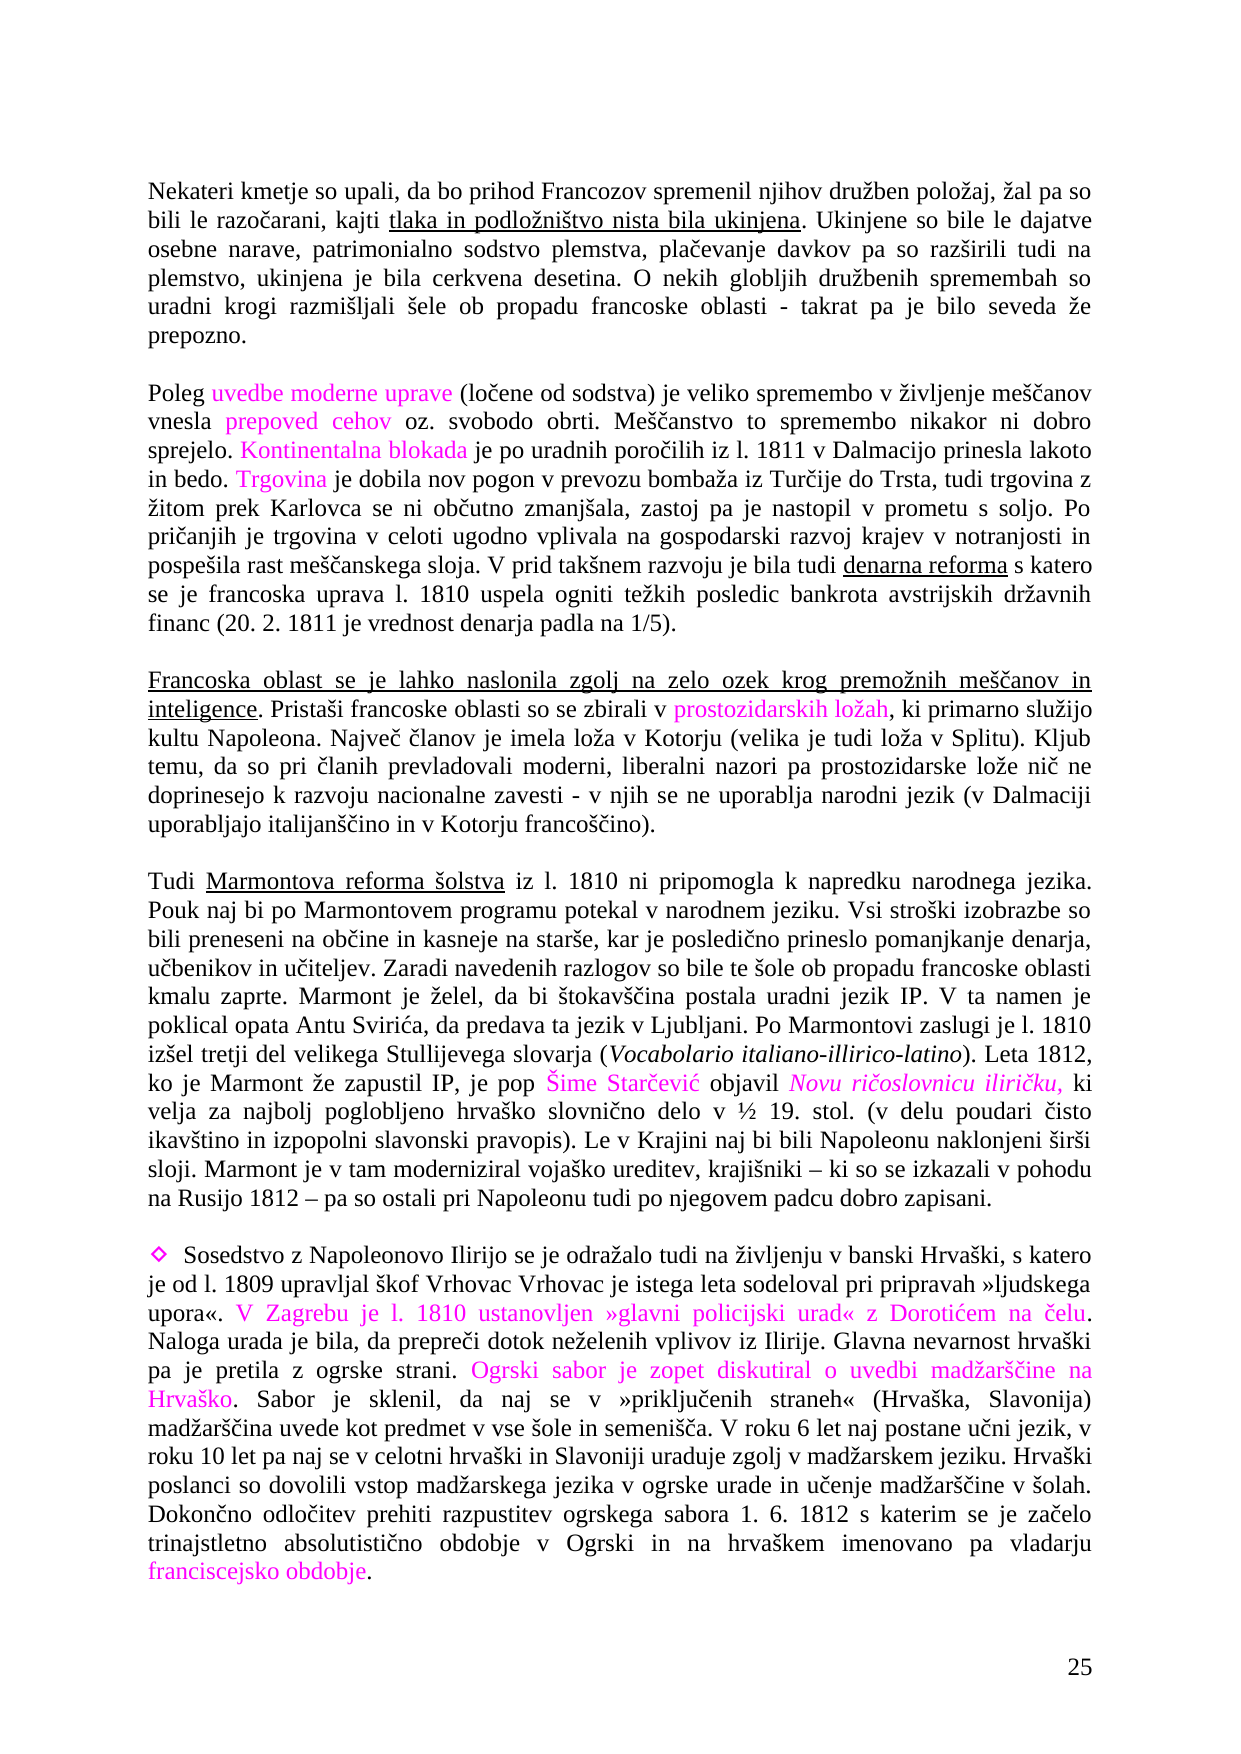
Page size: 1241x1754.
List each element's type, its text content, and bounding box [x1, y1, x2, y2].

text Francoska oblast se je lahko naslonila zgolj na zelo ozek krog premožnih meščanov in inteligence. Pristaši francoske oblasti so se zbirali v prostozidarskih ložah, ki primarno služijo kultu Napoleona. Največ članov je imela loža v Kotorju (velika je tudi loža v Splitu). Kljub temu, da so pri članih prevladovali moderni, liberalni nazori pa prostozidarske lože nič ne doprinesejo k razvoju nacionalne zavesti - v njih se ne uporablja narodni jezik (v Dalmaciji uporabljajo italijanščino in v Kotorju francoščino). [148, 665, 1093, 838]
text Tudi Marmontova reforma šolstva iz l. 1810 ni pripomogla k napredku narodnega jezika. Pouk naj bi po Marmontovem programu potekal v narodnem jeziku. Vsi stroški izobrazbe so bili preneseni na občine in kasneje na starše, kar je posledično prineslo pomanjkanje denarja, učbenikov in učiteljev. Zaradi navedenih razlogov so bile te šole ob propadu francoske oblasti kmalu zaprte. Marmont je želel, da bi štokavščina postala uradni jezik IP. V ta namen je poklical opata Antu Svirića, da predava ta jezik v Ljubljani. Po Marmontovi zaslugi je l. 1810 izšel tretji del velikega Stullijevega slovarja (Vocabolario italiano-illirico-latino). Leta 1812, ko je Marmont že zapustil IP, je pop Šime Starčević objavil Novu ričoslovnicu iliričku, ki velja za najbolj poglobljeno hrvaško slovnično delo v ½ 19. stol. (v delu poudari čisto ikavštino in izpopolni slavonski pravopis). Le v Krajini naj bi bili Napoleonu naklonjeni širši sloji. Marmont je v tam moderniziral vojaško ureditev, krajišniki – ki so se izkazali v pohodu na Rusijo 1812 – pa so ostali pri Napoleonu tudi po njegovem padcu dobro zapisani. [148, 866, 1093, 1211]
list Sosedstvo z Napoleonovo Ilirijo se je odražalo tudi na življenju v banski Hrvaški, s katero je od l. 1809 upravljal škof Vrhovac Vrhovac je istega leta sodeloval pri pripravah »ljudskega upora«. V Zagrebu je l. 1810 ustanovljen »glavni policijski urad« z Dorotićem na čelu. Naloga urada je bila, da prepreči dotok neželenih vplivov iz Ilirije. Glavna nevarnost hrvaški pa je pretila z ogrske strani. Ogrski sabor je zopet diskutiral o uvedbi madžarščine na Hrvaško. Sabor je sklenil, da naj se v »priključenih straneh« (Hrvaška, Slavonija) madžarščina uvede kot predmet v vse šole in semenišča. V roku 6 let naj postane učni jezik, v roku 10 let pa naj se v celotni hrvaški in Slavoniji uraduje zgolj v madžarskem jeziku. Hrvaški poslanci so dovolili vstop madžarskega jezika v ogrske urade in učenje madžarščine v šolah. Dokončno odločitev prehiti razpustitev ogrskega sabora 1. 6. 1812 s katerim se je začelo trinajstletno absolutistično obdobje v Ogrski in na hrvaškem imenovano pa vladarju franciscejsko obdobje. [148, 1240, 1093, 1585]
text Nekateri kmetje so upali, da bo prihod Francozov spremenil njihov družben položaj, žal pa so bili le razočarani, kajti tlaka in podložništvo nista bila ukinjena. Ukinjene so bile le dajatve osebne narave, patrimonialno sodstvo plemstva, plačevanje davkov pa so razširili tudi na plemstvo, ukinjena je bila cerkvena desetina. O nekih globljih družbenih spremembah so uradni krogi razmišljali šele ob propadu francoske oblasti - takrat pa je bilo seveda že prepozno. [148, 176, 1093, 349]
text Poleg uvedbe moderne uprave (ločene od sodstva) je veliko spremembo v življenje meščanov vnesla prepoved cehov oz. svobodo obrti. Meščanstvo to spremembo nikakor ni dobro sprejelo. Kontinentalna blokada je po uradnih poročilih iz l. 1811 v Dalmacijo prinesla lakoto in bedo. Trgovina je dobila nov pogon v prevozu bombaža iz Turčije do Trsta, tudi trgovina z žitom prek Karlovca se ni občutno zmanjšala, zastoj pa je nastopil v prometu s soljo. Po pričanjih je trgovina v celoti ugodno vplivala na gospodarski razvoj krajev v notranjosti in pospešila rast meščanskega sloja. V prid takšnem razvoju je bila tudi denarna reforma s katero se je francoska uprava l. 1810 uspela ogniti težkih posledic bankrota avstrijskih državnih financ (20. 2. 1811 je vrednost denarja padla na 1/5). [148, 378, 1093, 636]
